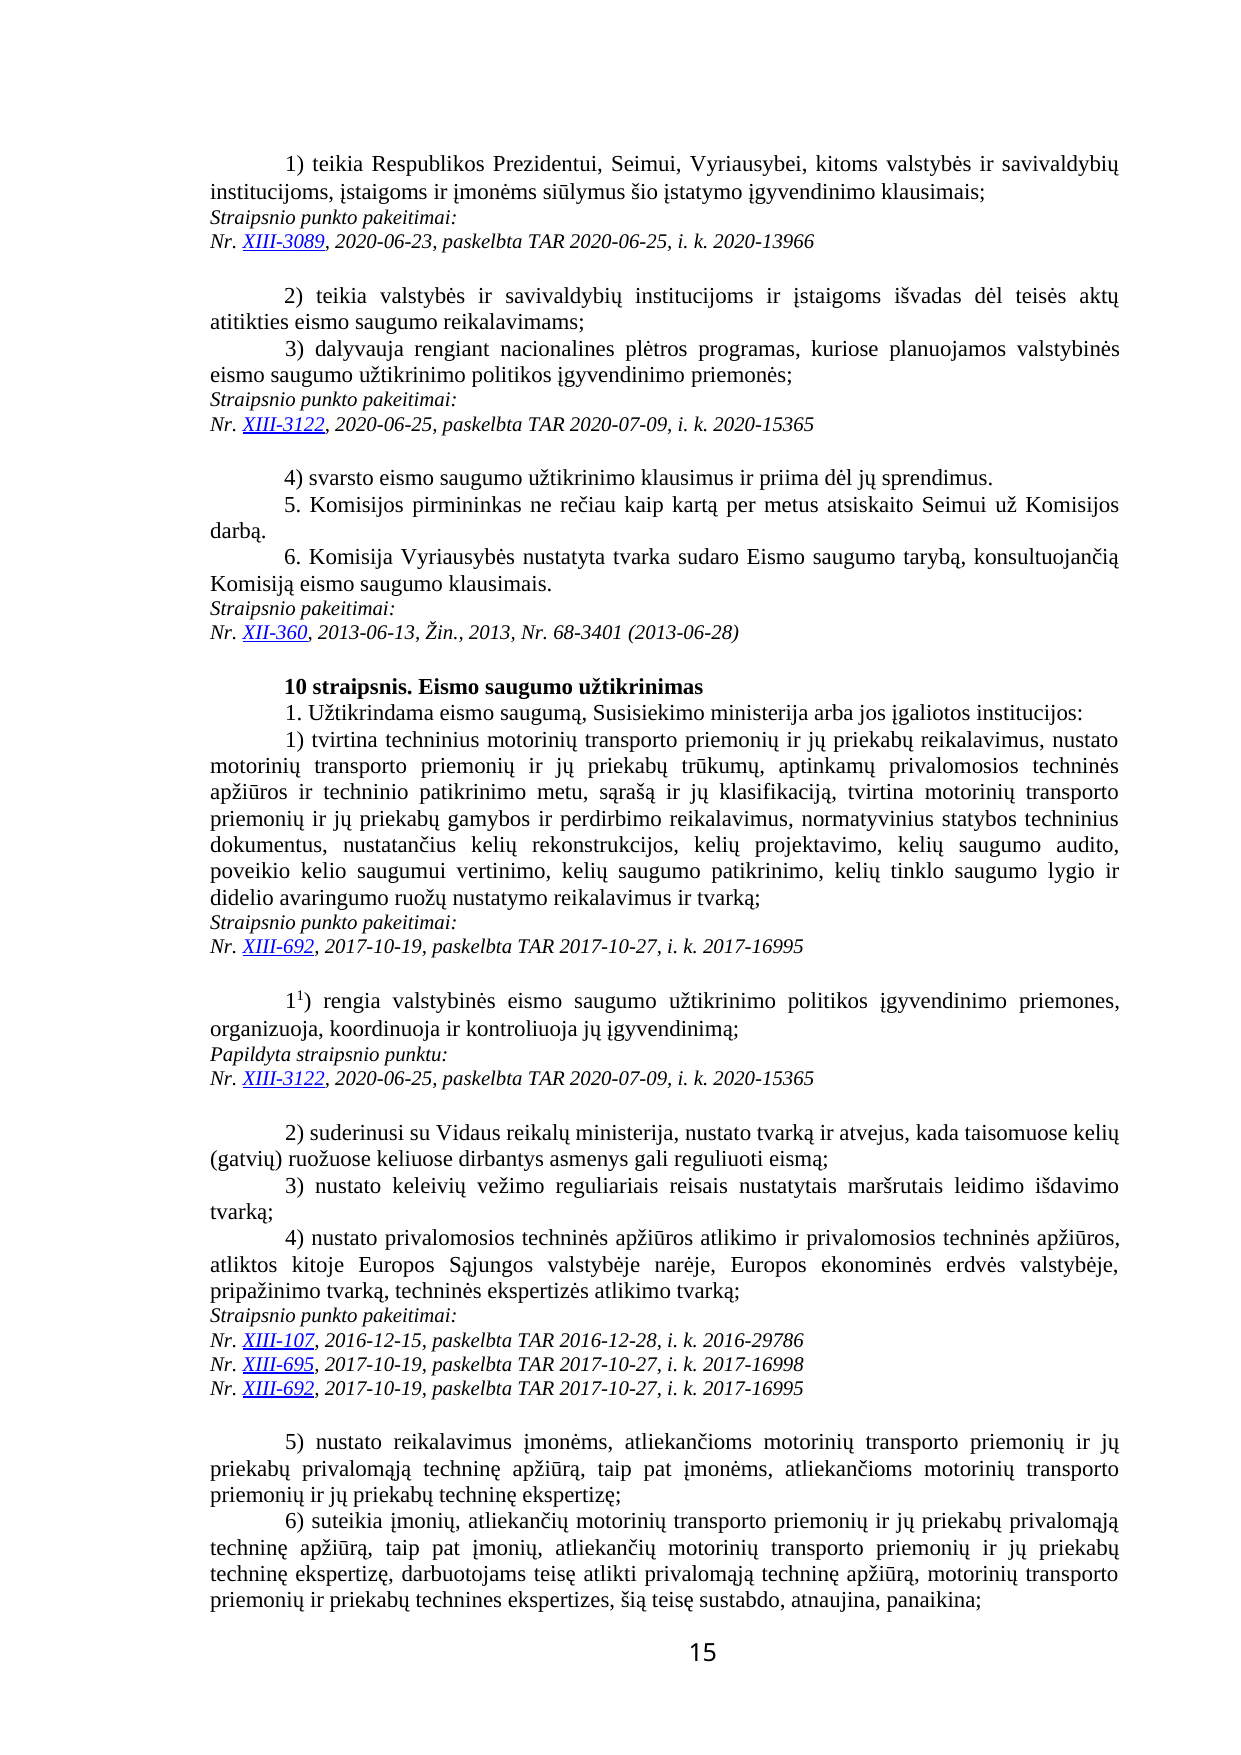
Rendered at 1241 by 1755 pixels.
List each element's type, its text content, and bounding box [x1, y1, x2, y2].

text Papildyta straipsnio punktu: [210, 1042, 1120, 1066]
text Straipsnio pakeitimai: [210, 596, 1120, 620]
text 1. Užtikrindama eismo saugumą, Susisiekimo ministerija arba jos įgaliotos institucijos: [210, 699, 1120, 726]
text Straipsnio punkto pakeitimai: [210, 205, 1120, 229]
text Nr. XIII-692, 2017-10-19, paskelbta TAR 2017-10-27, i. k. 2017-16995 [210, 1376, 1120, 1400]
text Straipsnio punkto pakeitimai: [210, 910, 1120, 934]
text Nr. XIII-107, 2016-12-15, paskelbta TAR 2016-12-28, i. k. 2016-29786 [210, 1327, 1120, 1352]
text Nr. XIII-3089, 2020-06-23, paskelbta TAR 2020-06-25, i. k. 2020-13966 [210, 229, 1120, 253]
text Nr. XIII-3122, 2020-06-25, paskelbta TAR 2020-07-09, i. k. 2020-15365 [210, 411, 1120, 436]
text 6. Komisija Vyriausybės nustatyta tvarka sudaro Eismo saugumo tarybą, konsultuojančią Komisiją eismo saugumo klausimais. [210, 543, 1120, 596]
text Nr. XIII-3122, 2020-06-25, paskelbta TAR 2020-07-09, i. k. 2020-15365 [210, 1066, 1120, 1090]
text 5. Komisijos pirmininkas ne rečiau kaip kartą per metus atsiskaito Seimui už Komisijos darbą. [210, 491, 1120, 543]
text 11) rengia valstybinės eismo saugumo užtikrinimo politikos įgyvendinimo priemones, organizuoja, koordinuoja ir kontroliuoja jų įgyvendinimą; [210, 987, 1120, 1042]
text Nr. XIII-695, 2017-10-19, paskelbta TAR 2017-10-27, i. k. 2017-16998 [210, 1352, 1120, 1376]
text 1) tvirtina techninius motorinių transporto priemonių ir jų priekabų reikalavimus, nustato motorinių transporto priemonių ir jų priekabų trūkumų, aptinkamų privalomosios techninės apžiūros ir techninio patikrinimo metu, sąrašą ir jų klasifikaciją, tvirtina motorinių transporto priemonių ir jų priekabų gamybos ir perdirbimo reikalavimus, normatyvinius statybos techninius dokumentus, nustatančius kelių rekonstrukcijos, kelių projektavimo, kelių saugumo audito, poveikio kelio saugumui vertinimo, kelių saugumo patikrinimo, kelių tinklo saugumo lygio ir didelio avaringumo ruožų nustatymo reikalavimus ir tvarką; [210, 726, 1120, 910]
text 10 straipsnis. Eismo saugumo užtikrinimas [210, 673, 1120, 699]
text Straipsnio punkto pakeitimai: [210, 387, 1120, 411]
text 4) svarsto eismo saugumo užtikrinimo klausimus ir priima dėl jų sprendimus. [210, 464, 1120, 491]
text 5) nustato reikalavimus įmonėms, atliekančioms motorinių transporto priemonių ir jų priekabų privalomąją techninę apžiūrą, taip pat įmonėms, atliekančioms motorinių transporto priemonių ir jų priekabų techninę ekspertizę; [210, 1428, 1120, 1507]
text 2) suderinusi su Vidaus reikalų ministerija, nustato tvarką ir atvejus, kada taisomuose kelių (gatvių) ruožuose keliuose dirbantys asmenys gali reguliuoti eismą; [210, 1119, 1120, 1172]
text 1) teikia Respublikos Prezidentui, Seimui, Vyriausybei, kitoms valstybės ir savivaldybių institucijoms, įstaigoms ir įmonėms siūlymus šio įstatymo įgyvendinimo klausimais; [210, 150, 1120, 205]
text 6) suteikia įmonių, atliekančių motorinių transporto priemonių ir jų priekabų privalomąją techninę apžiūrą, taip pat įmonių, atliekančių motorinių transporto priemonių ir jų priekabų techninę ekspertizę, darbuotojams teisę atlikti privalomąją techninę apžiūrą, motorinių transporto priemonių ir priekabų technines ekspertizes, šią teisę sustabdo, atnaujina, panaikina; [210, 1507, 1120, 1613]
text 4) nustato privalomosios techninės apžiūros atlikimo ir privalomosios techninės apžiūros, atliktos kitoje Europos Sąjungos valstybėje narėje, Europos ekonominės erdvės valstybėje, pripažinimo tvarką, techninės ekspertizės atlikimo tvarką; [210, 1224, 1120, 1303]
text 3) nustato keleivių vežimo reguliariais reisais nustatytais maršrutais leidimo išdavimo tvarką; [210, 1172, 1120, 1224]
text 3) dalyvauja rengiant nacionalines plėtros programas, kuriose planuojamos valstybinės eismo saugumo užtikrinimo politikos įgyvendinimo priemonės; [210, 335, 1120, 387]
text Straipsnio punkto pakeitimai: [210, 1303, 1120, 1327]
text Nr. XII-360, 2013-06-13, Žin., 2013, Nr. 68-3401 (2013-06-28) [210, 620, 1120, 644]
text 2) teikia valstybės ir savivaldybių institucijoms ir įstaigoms išvadas dėl teisės aktų atitikties eismo saugumo reikalavimams; [210, 282, 1120, 335]
text Nr. XIII-692, 2017-10-19, paskelbta TAR 2017-10-27, i. k. 2017-16995 [210, 934, 1120, 958]
